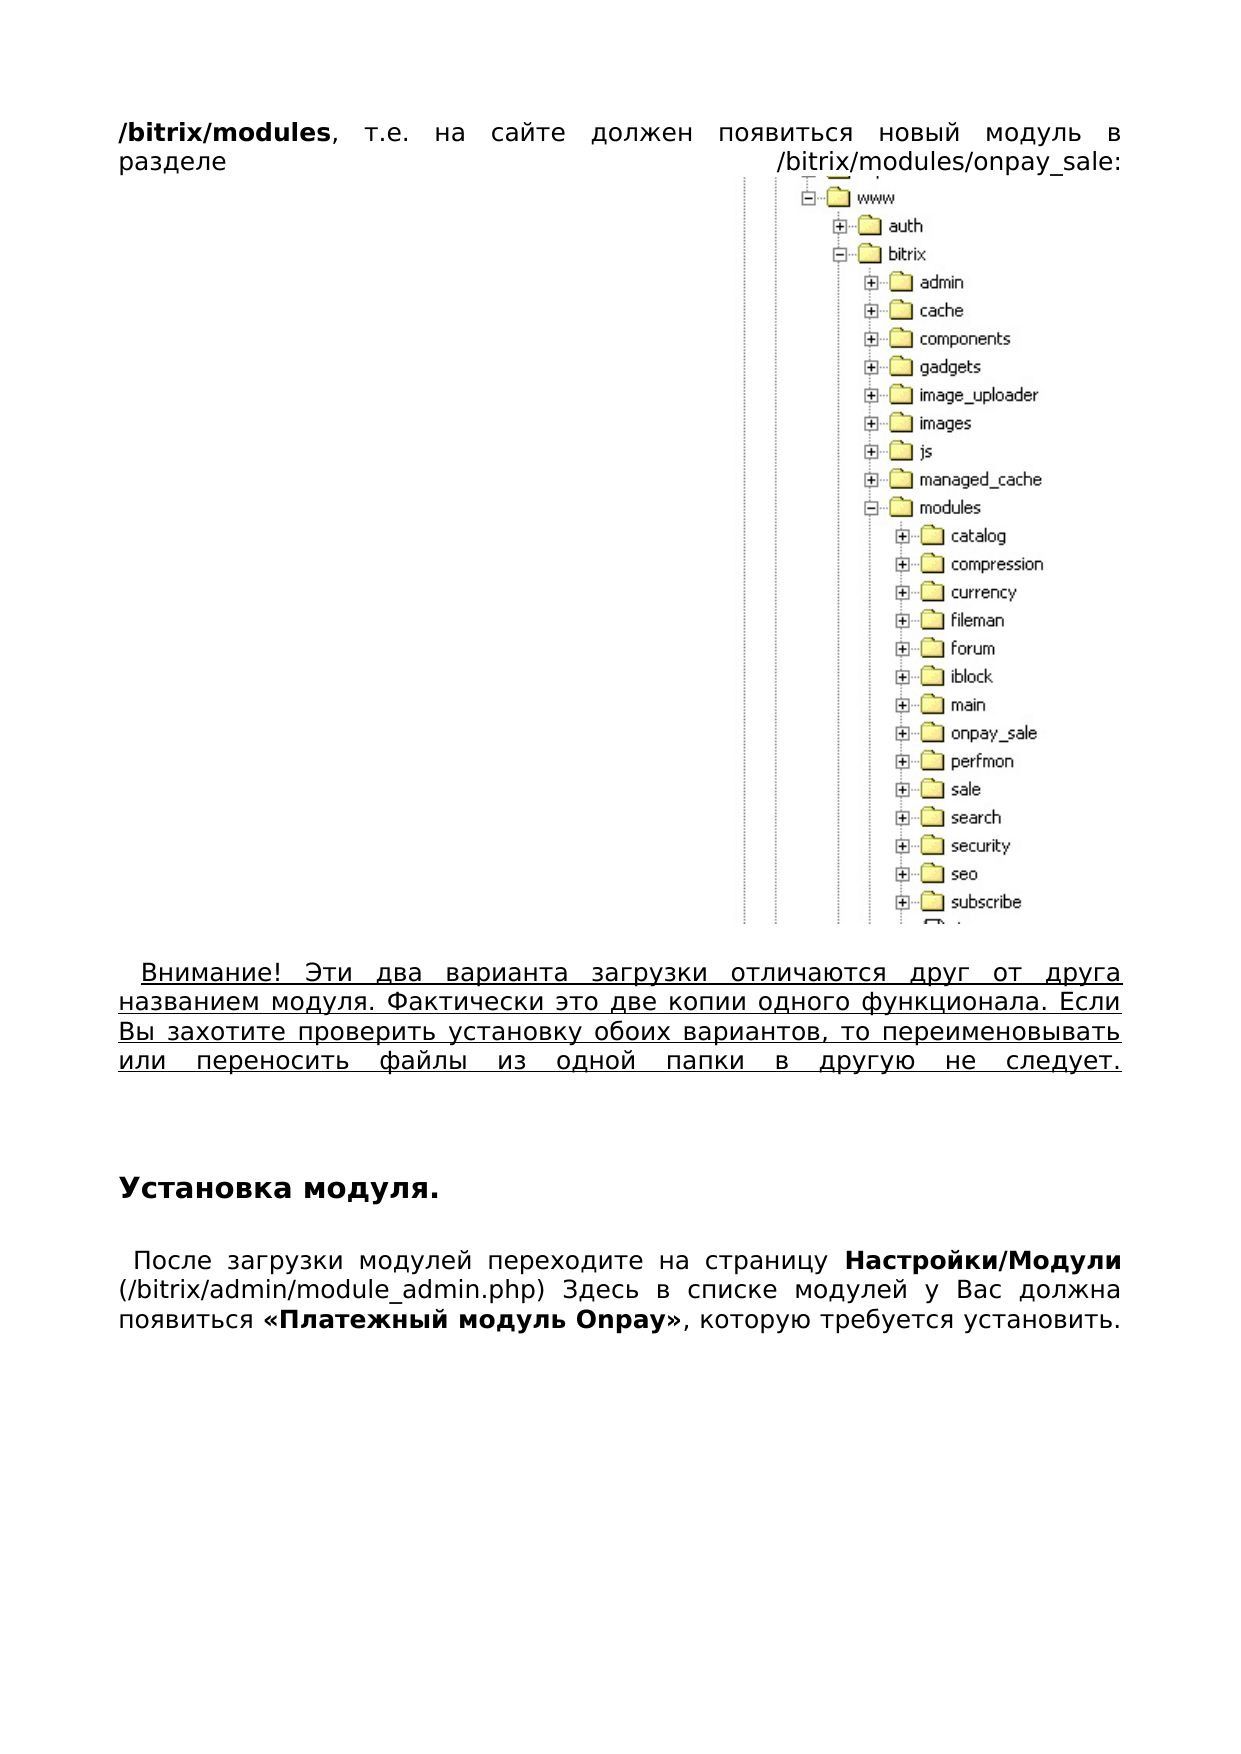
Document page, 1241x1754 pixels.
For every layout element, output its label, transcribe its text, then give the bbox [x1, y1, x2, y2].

text /bitrix/modules, т.е. на сайте должен появиться новый модуль в разделе /bitrix/modules/onpay_sale: Внимание! Эти два варианта загрузки отличаются друг от друга названием модуля. Фактически это две копии одного функционала. Если [118, 118, 1122, 1013]
picture [733, 176, 1123, 924]
text [118, 1072, 1122, 1133]
subtitle Установка модуля. [118, 1171, 1122, 1205]
text или переносить файлы из одной папки в другую не следует. [118, 1043, 1122, 1071]
text Вы захотите проверить установку обоих вариантов, то переименовывать [118, 1014, 1122, 1042]
text После загрузки модулей переходите на страницу Настройки/Модули (/bitrix/admin/module_admin.php) Здесь в списке модулей у Вас должна появиться «Платежный модуль Onpay», которую требуется установить. [118, 1217, 1122, 1363]
